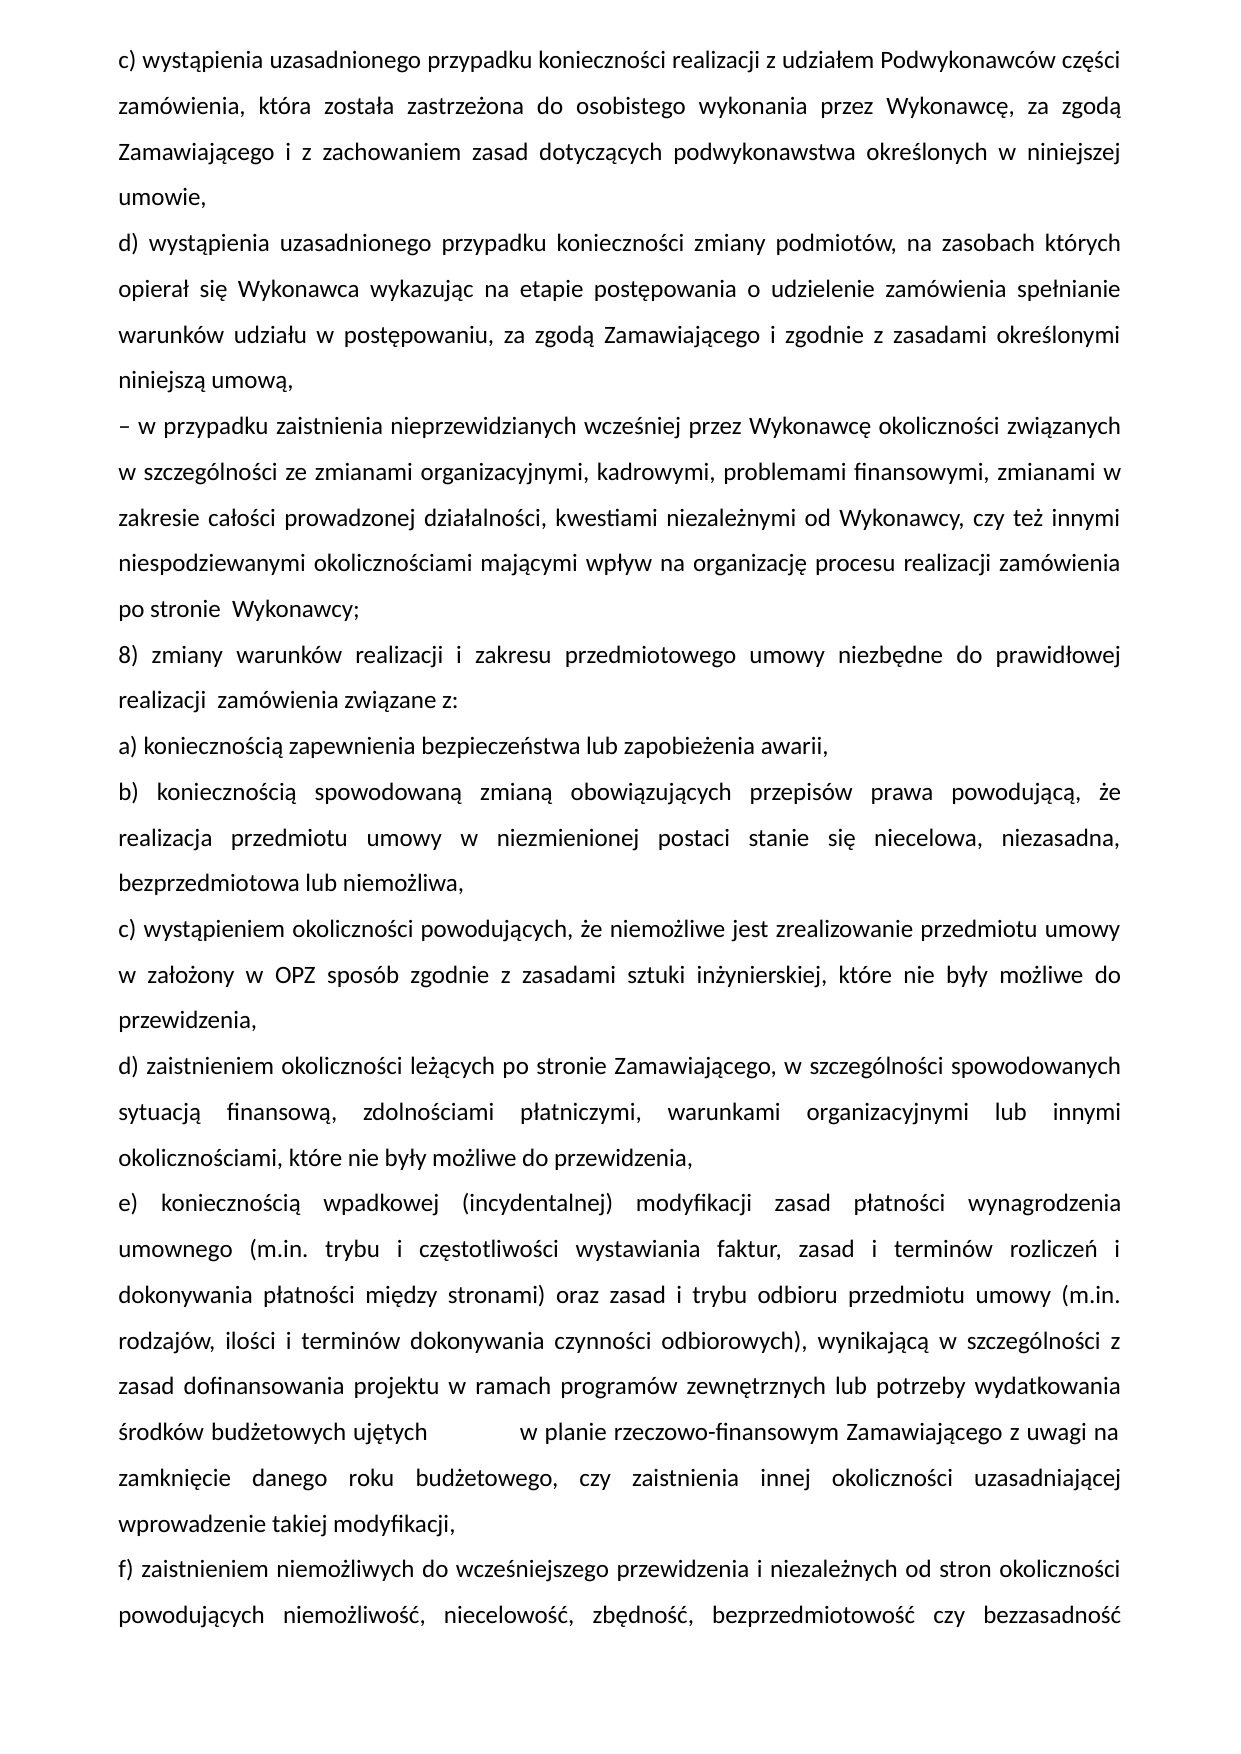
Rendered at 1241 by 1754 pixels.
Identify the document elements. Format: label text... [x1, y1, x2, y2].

text d) zaistnieniem okoliczności leżących po stronie Zamawiającego, w szczególności spowodowanych sytuacją finansową, zdolnościami płatniczymi, warunkami organizacyjnymi lub innymi okolicznościami, które nie były możliwe do przewidzenia, [118, 1050, 1122, 1172]
text c) wystąpienia uzasadnionego przypadku konieczności realizacji z udziałem Podwykonawców części zamówienia, która została zastrzeżona do osobistego wykonania przez Wykonawcę, za zgodą Zamawiającego i z zachowaniem zasad dotyczących podwykonawstwa określonych w niniejszej umowie, [118, 44, 1122, 212]
text a) koniecznością zapewnienia bezpieczeństwa lub zapobieżenia awarii, [118, 730, 1122, 761]
text d) wystąpienia uzasadnionego przypadku konieczności zmiany podmiotów, na zasobach których opierał się Wykonawca wykazując na etapie postępowania o udzielenie zamówienia spełnianie warunków udziału w postępowaniu, za zgodą Zamawiającego i zgodnie z zasadami określonymi niniejszą umową, [118, 227, 1122, 395]
text f) zaistnieniem niemożliwych do wcześniejszego przewidzenia i niezależnych od stron okoliczności powodujących niemożliwość, niecelowość, zbędność, bezprzedmiotowość czy bezzasadność [118, 1553, 1122, 1630]
text – w przypadku zaistnienia nieprzewidzianych wcześniej przez Wykonawcę okoliczności związanych w szczególności ze zmianami organizacyjnymi, kadrowymi, problemami finansowymi, zmianami w zakresie całości prowadzonej działalności, kwestiami niezależnymi od Wykonawcy, czy też innymi niespodziewanymi okolicznościami mającymi wpływ na organizację procesu realizacji zamówienia po stronie Wykonawcy; [118, 410, 1122, 624]
text c) wystąpieniem okoliczności powodujących, że niemożliwe jest zrealizowanie przedmiotu umowy w założony w OPZ sposób zgodnie z zasadami sztuki inżynierskiej, które nie były możliwe do przewidzenia, [118, 913, 1122, 1035]
text b) koniecznością spowodowaną zmianą obowiązujących przepisów prawa powodującą, że realizacja przedmiotu umowy w niezmienionej postaci stanie się niecelowa, niezasadna, bezprzedmiotowa lub niemożliwa, [118, 776, 1122, 898]
text e) koniecznością wpadkowej (incydentalnej) modyfikacji zasad płatności wynagrodzenia umownego (m.in. trybu i częstotliwości wystawiania faktur, zasad i terminów rozliczeń i dokonywania płatności między stronami) oraz zasad i trybu odbioru przedmiotu umowy (m.in. rodzajów, ilości i terminów dokonywania czynności odbiorowych), wynikającą w szczególności z zasad dofinansowania projektu w ramach programów zewnętrznych lub potrzeby wydatkowania środków budżetowych ujętych w planie rzeczowo-finansowym Zamawiającego z uwagi na zamknięcie danego roku budżetowego, czy zaistnienia innej okoliczności uzasadniającej wprowadzenie takiej modyfikacji, [118, 1188, 1122, 1538]
text 8) zmiany warunków realizacji i zakresu przedmiotowego umowy niezbędne do prawidłowej realizacji zamówienia związane z: [118, 639, 1122, 715]
